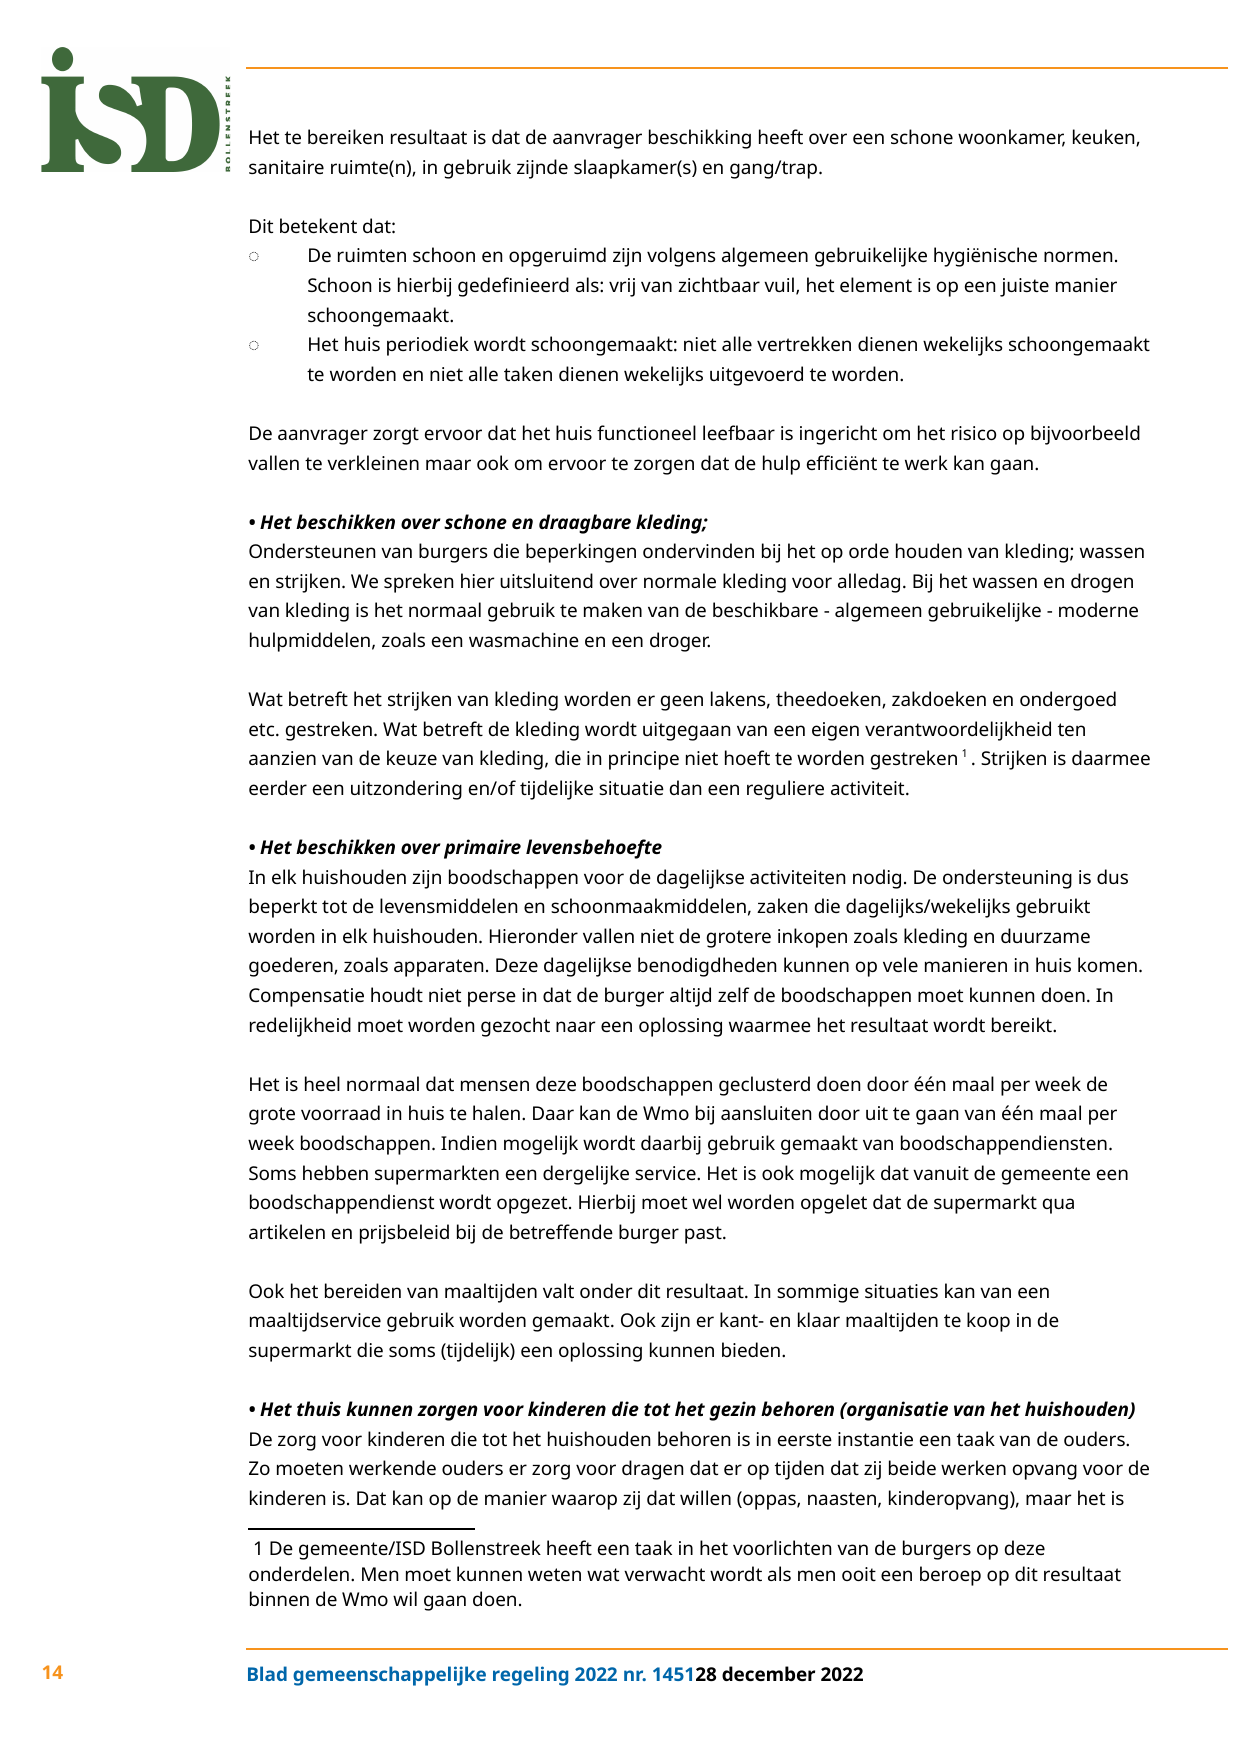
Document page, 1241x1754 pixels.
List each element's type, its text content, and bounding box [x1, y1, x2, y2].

text Wat betreft het strijken van kleding worden er geen lakens, theedoeken, zakdoeken en ondergoed etc. gestreken. Wat betreft de kleding wordt uitgegaan van een eigen verantwoordelijkheid ten aanzien van de keuze van kleding, die in principe niet hoeft te worden gestreken. Strijken is daarmee eerder een uitzondering en/of tijdelijke situatie dan een reguliere activiteit. [248, 686, 1152, 801]
text • Het thuis kunnen zorgen voor kinderen die tot het gezin behoren (organisatie van het huishouden) [248, 1396, 1152, 1422]
text De aanvrager zorgt ervoor dat het huis functioneel leefbaar is ingericht om het risico op bijvoorbeeld vallen te verkleinen maar ook om ervoor te zorgen dat de hulp efficiënt te werk kan gaan. [248, 420, 1152, 476]
picture [41, 47, 231, 172]
text Ondersteunen van burgers die beperkingen ondervinden bij het op orde houden van kleding; wassen en strijken. We spreken hier uitsluitend over normale kleding voor alledag. Bij het wassen en drogen van kleding is het normaal gebruik te maken van de beschikbare - algemeen gebruikelijke - moderne hulpmiddelen, zoals een wasmachine en een droger. [248, 538, 1152, 653]
text Het te bereiken resultaat is dat de aanvrager beschikking heeft over een schone woonkamer, keuken, sanitaire ruimte(n), in gebruik zijnde slaapkamer(s) en gang/trap. [248, 124, 1152, 180]
text Het is heel normaal dat mensen deze boodschappen geclusterd doen door één maal per week de grote voorraad in huis te halen. Daar kan de Wmo bij aansluiten door uit te gaan van één maal per week boodschappen. Indien mogelijk wordt daarbij gebruik gemaakt van boodschappendiensten. Soms hebben supermarkten een dergelijke service. Het is ook mogelijk dat vanuit de gemeente een boodschappendienst wordt opgezet. Hierbij moet wel worden opgelet dat de supermarkt qua artikelen en prijsbeleid bij de betreffende burger past. [248, 1071, 1152, 1245]
text Ook het bereiden van maaltijden valt onder dit resultaat. In sommige situaties kan van een maaltijdservice gebruik worden gemaakt. Ook zijn er kant- en klaar maaltijden te koop in de supermarkt die soms (tijdelijk) een oplossing kunnen bieden. [248, 1278, 1152, 1363]
text • Het beschikken over primaire levensbehoefte [248, 834, 1152, 860]
text De zorg voor kinderen die tot het huishouden behoren is in eerste instantie een taak van de ouders. Zo moeten werkende ouders er zorg voor dragen dat er op tijden dat zij beide werken opvang voor de kinderen is. Dat kan op de manier waarop zij dat willen (oppas, naasten, kinderopvang), maar het is [248, 1426, 1152, 1511]
text • Het beschikken over schone en draagbare kleding; [248, 509, 1152, 535]
text De gemeente/ISD Bollenstreek heeft een taak in het voorlichten van de burgers op deze onderdelen. Men moet kunnen weten wat verwacht wordt als men ooit een beroep op dit resultaat binnen de Wmo wil gaan doen. [248, 1535, 1152, 1612]
list De ruimten schoon en opgeruimd zijn volgens algemeen gebruikelijke hygiënische normen. Schoon is hierbij gedefinieerd als: vrij van zichtbaar vuil, het element is op een juiste manier schoongemaakt. [248, 243, 1152, 328]
list Het huis periodiek wordt schoongemaakt: niet alle vertrekken dienen wekelijks schoongemaakt te worden en niet alle taken dienen wekelijks uitgevoerd te worden. [248, 331, 1152, 387]
text In elk huishouden zijn boodschappen voor de dagelijkse activiteiten nodig. De ondersteuning is dus beperkt tot de levensmiddelen en schoonmaakmiddelen, zaken die dagelijks/wekelijks gebruikt worden in elk huishouden. Hieronder vallen niet de grotere inkopen zoals kleding en duurzame goederen, zoals apparaten. Deze dagelijkse benodigdheden kunnen op vele manieren in huis komen. Compensatie houdt niet perse in dat de burger altijd zelf de boodschappen moet kunnen doen. In redelijkheid moet worden gezocht naar een oplossing waarmee het resultaat wordt bereikt. [248, 864, 1152, 1038]
text Dit betekent dat: [248, 213, 1152, 239]
